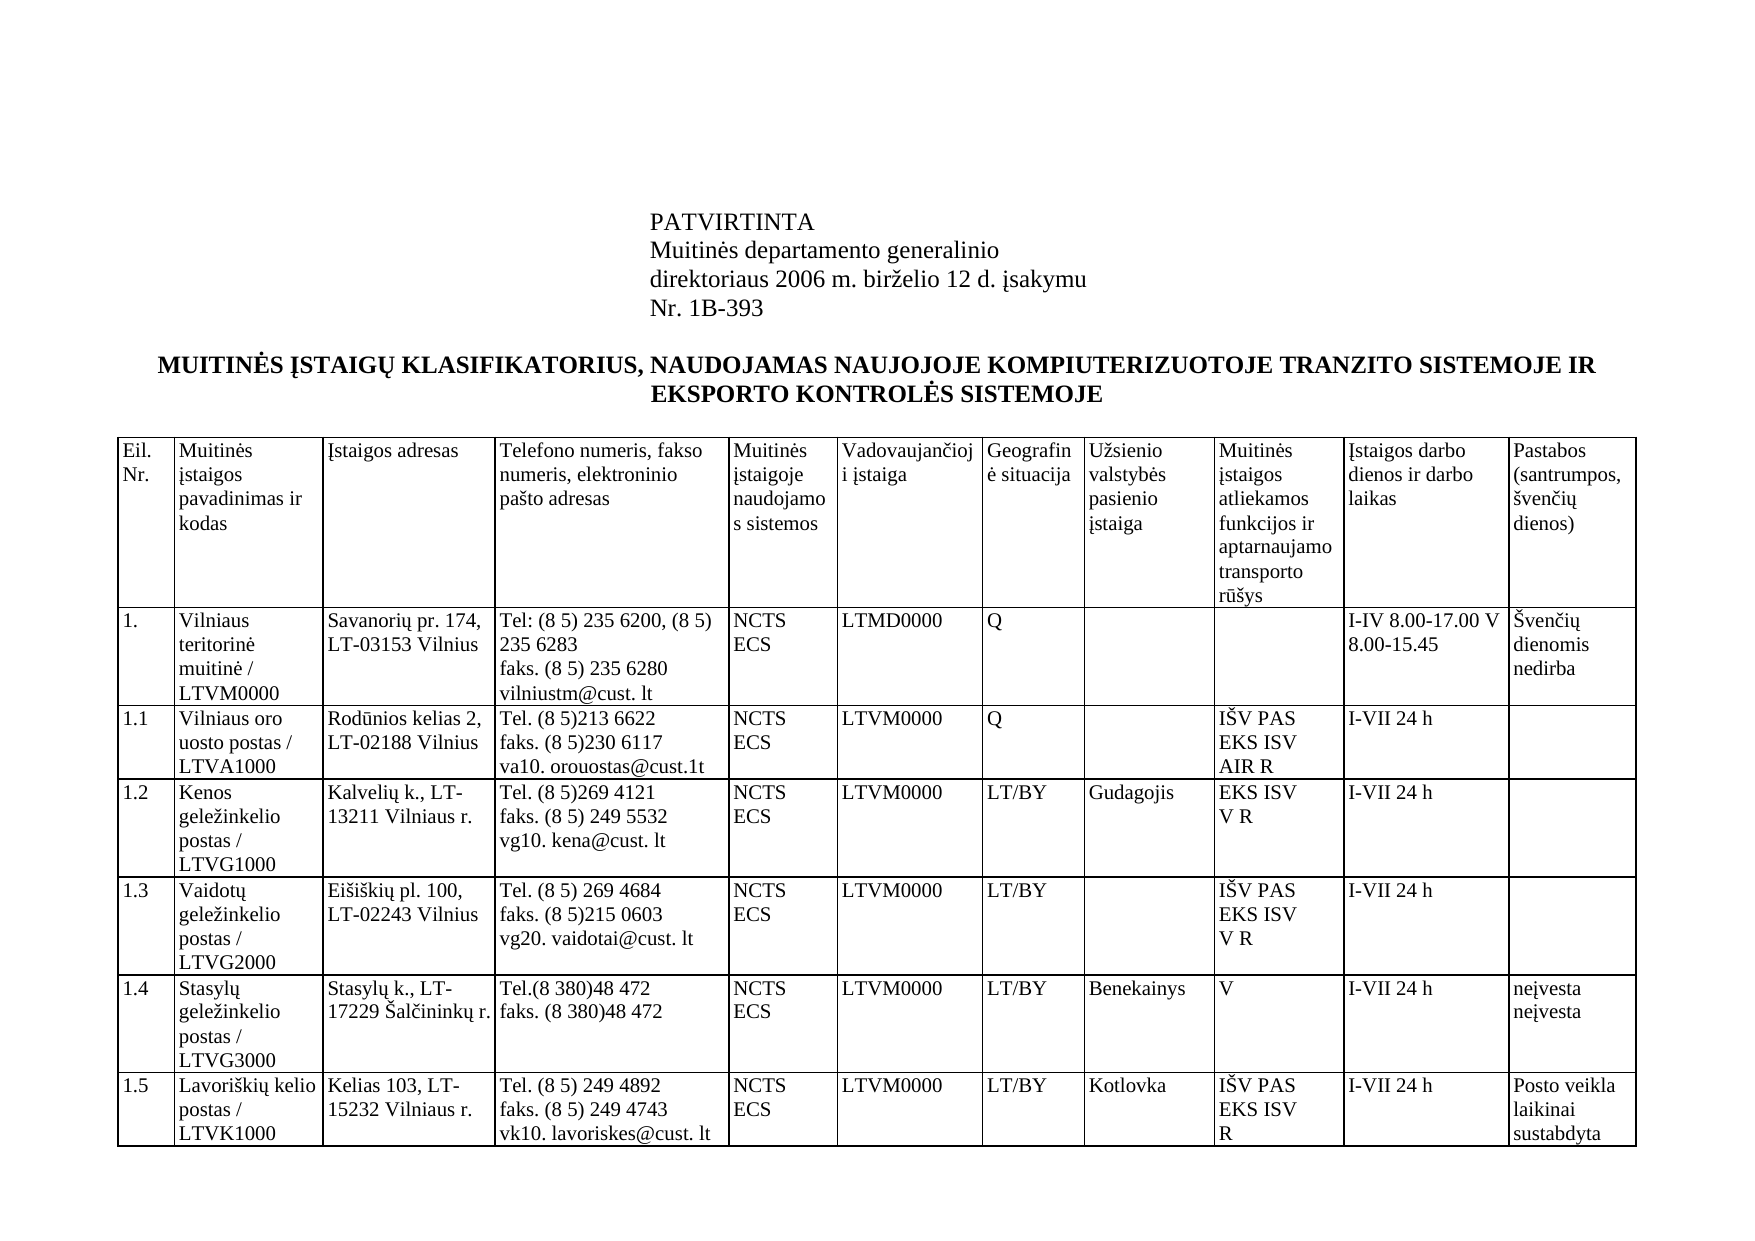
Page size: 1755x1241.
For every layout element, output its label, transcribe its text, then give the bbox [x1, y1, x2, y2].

table_cell 1.5 [119, 1073, 174, 1145]
table_cell NCTS ECS [730, 878, 837, 974]
table_cell 1.4 [119, 976, 174, 1072]
table_cell V [1215, 976, 1343, 1072]
table_cell [1510, 706, 1635, 778]
table_cell NCTS ECS [730, 1073, 837, 1145]
table_cell LTVM0000 [838, 976, 982, 1072]
table_header Telefono numeris, fakso numeris, elektroninio pašto adresas [496, 438, 728, 607]
table_cell I-VII 24 h [1345, 1073, 1508, 1145]
table_cell LT/BY [983, 878, 1084, 974]
table_cell LT/BY [983, 1073, 1084, 1145]
table_cell 1. [119, 608, 174, 704]
table_cell NCTS ECS [730, 608, 837, 704]
table_cell LTVM0000 [838, 1073, 982, 1145]
table_cell LT/BY [983, 780, 1084, 876]
table_cell [1085, 608, 1214, 704]
table_cell Švenčių dienomis nedirba [1510, 608, 1635, 704]
table_cell I-VII 24 h [1345, 706, 1508, 778]
table_header Geografinė situacija [983, 438, 1084, 607]
table_cell EKS ISV V R [1215, 780, 1343, 876]
table_cell Q [983, 706, 1084, 778]
table_cell IŠV PAS EKS ISV V R [1215, 878, 1343, 974]
table_cell I-IV 8.00-17.00 V 8.00-15.45 [1345, 608, 1508, 704]
table_cell Q [983, 608, 1084, 704]
table_header Muitinės įstaigoje naudojamos sistemos [730, 438, 837, 607]
table_header Muitinės įstaigos pavadinimas ir kodas [175, 438, 322, 607]
text Muitinės departamento generalinio [118, 235, 1636, 264]
table_header Eil. Nr. [119, 438, 174, 607]
table_cell 1.3 [119, 878, 174, 974]
table_header Vadovaujančioji įstaiga [838, 438, 982, 607]
table_cell Gudagojis [1085, 780, 1214, 876]
table_header Įstaigos adresas [324, 438, 494, 607]
table_cell Savanorių pr. 174, LT-03153 Vilnius [324, 608, 494, 704]
table_header Užsienio valstybės pasienio įstaiga [1085, 438, 1214, 607]
table_cell Kelias 103, LT-15232 Vilniaus r. [324, 1073, 494, 1145]
table_cell LTMD0000 [838, 608, 982, 704]
table_cell Kotlovka [1085, 1073, 1214, 1145]
text direktoriaus 2006 m. birželio 12 d. įsakymu [118, 264, 1636, 293]
table_cell Eišiškių pl. 100, LT-02243 Vilnius [324, 878, 494, 974]
text MUITINĖS ĮSTAIGŲ KLASIFIKATORIUS, NAUDOJAMAS NAUJOJOJE KOMPIUTERIZUOTOJE TRANZITO SISTEMOJE IR EKSPORTO KONTROLĖS SISTEMOJE [118, 350, 1636, 408]
table_cell [1085, 878, 1214, 974]
table_cell I-VII 24 h [1345, 976, 1508, 1072]
table_cell Tel. (8 5)269 4121 faks. (8 5) 249 5532 vg10. kena@cust. lt [496, 780, 728, 876]
table_cell LTVM0000 [838, 706, 982, 778]
table_cell Rodūnios kelias 2, LT-02188 Vilnius [324, 706, 494, 778]
table_cell [1510, 878, 1635, 974]
table_cell NCTS ECS [730, 976, 837, 1072]
table_cell [1510, 780, 1635, 876]
table_cell Kalvelių k., LT-13211 Vilniaus r. [324, 780, 494, 876]
text Nr. 1B-393 [118, 293, 1636, 322]
table_cell I-VII 24 h [1345, 780, 1508, 876]
table_header Pastabos (santrumpos, švenčių dienos) [1510, 438, 1635, 607]
table_cell neįvesta neįvesta [1510, 976, 1635, 1072]
table_cell [1215, 608, 1343, 704]
table_cell Benekainys [1085, 976, 1214, 1072]
table_cell I-VII 24 h [1345, 878, 1508, 974]
table_cell Stasylų k., LT-17229 Šalčininkų r. [324, 976, 494, 1072]
table_cell Tel. (8 5) 269 4684 faks. (8 5)215 0603 vg20. vaidotai@cust. lt [496, 878, 728, 974]
table_cell LTVM0000 [838, 878, 982, 974]
table_header Įstaigos darbo dienos ir darbo laikas [1345, 438, 1508, 607]
table_cell 1.1 [119, 706, 174, 778]
table_cell Tel.(8 380)48 472 faks. (8 380)48 472 [496, 976, 728, 1072]
table_cell LT/BY [983, 976, 1084, 1072]
table_cell NCTS ECS [730, 706, 837, 778]
table_cell 1.2 [119, 780, 174, 876]
table_cell [1085, 706, 1214, 778]
table_cell LTVM0000 [838, 780, 982, 876]
text PATVIRTINTA [118, 207, 1636, 235]
table_cell NCTS ECS [730, 780, 837, 876]
